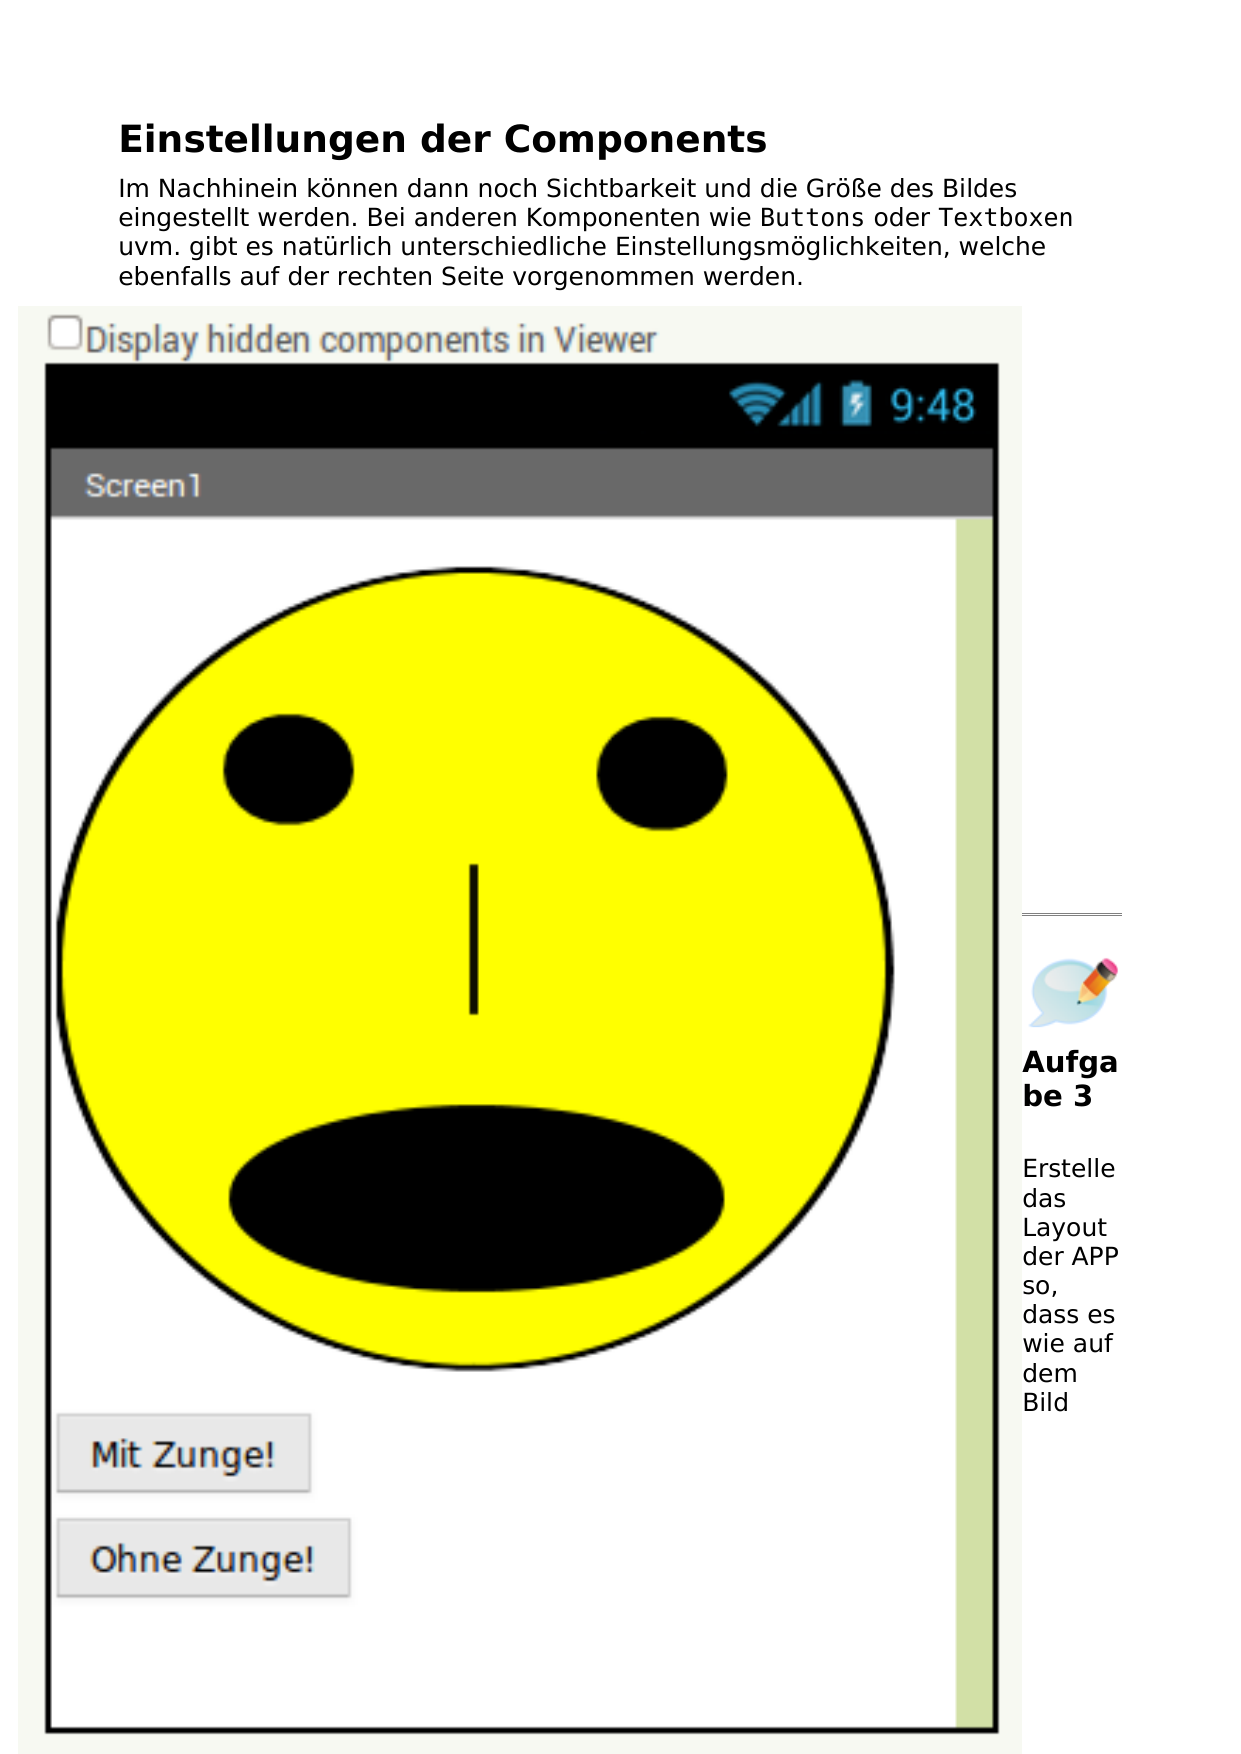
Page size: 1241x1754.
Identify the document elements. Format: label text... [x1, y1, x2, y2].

text Erstelle das Layout der APP so, dass es wie auf dem Bild [1022, 1125, 1122, 1417]
picture [18, 306, 1123, 1754]
subtitle Aufgabe 3 [1022, 1045, 1122, 1113]
text Im Nachhinein können dann noch Sichtbarkeit und die Größe des Bildes eingestellt werden. Bei anderen Komponenten wie Buttons oder Textboxen uvm. gibt es natürlich unterschiedliche Einstellungsmöglichkeiten, welche ebenfalls auf der rechten Seite vorgenommen werden. [118, 174, 1122, 291]
subtitle Einstellungen der Components [118, 118, 1122, 162]
